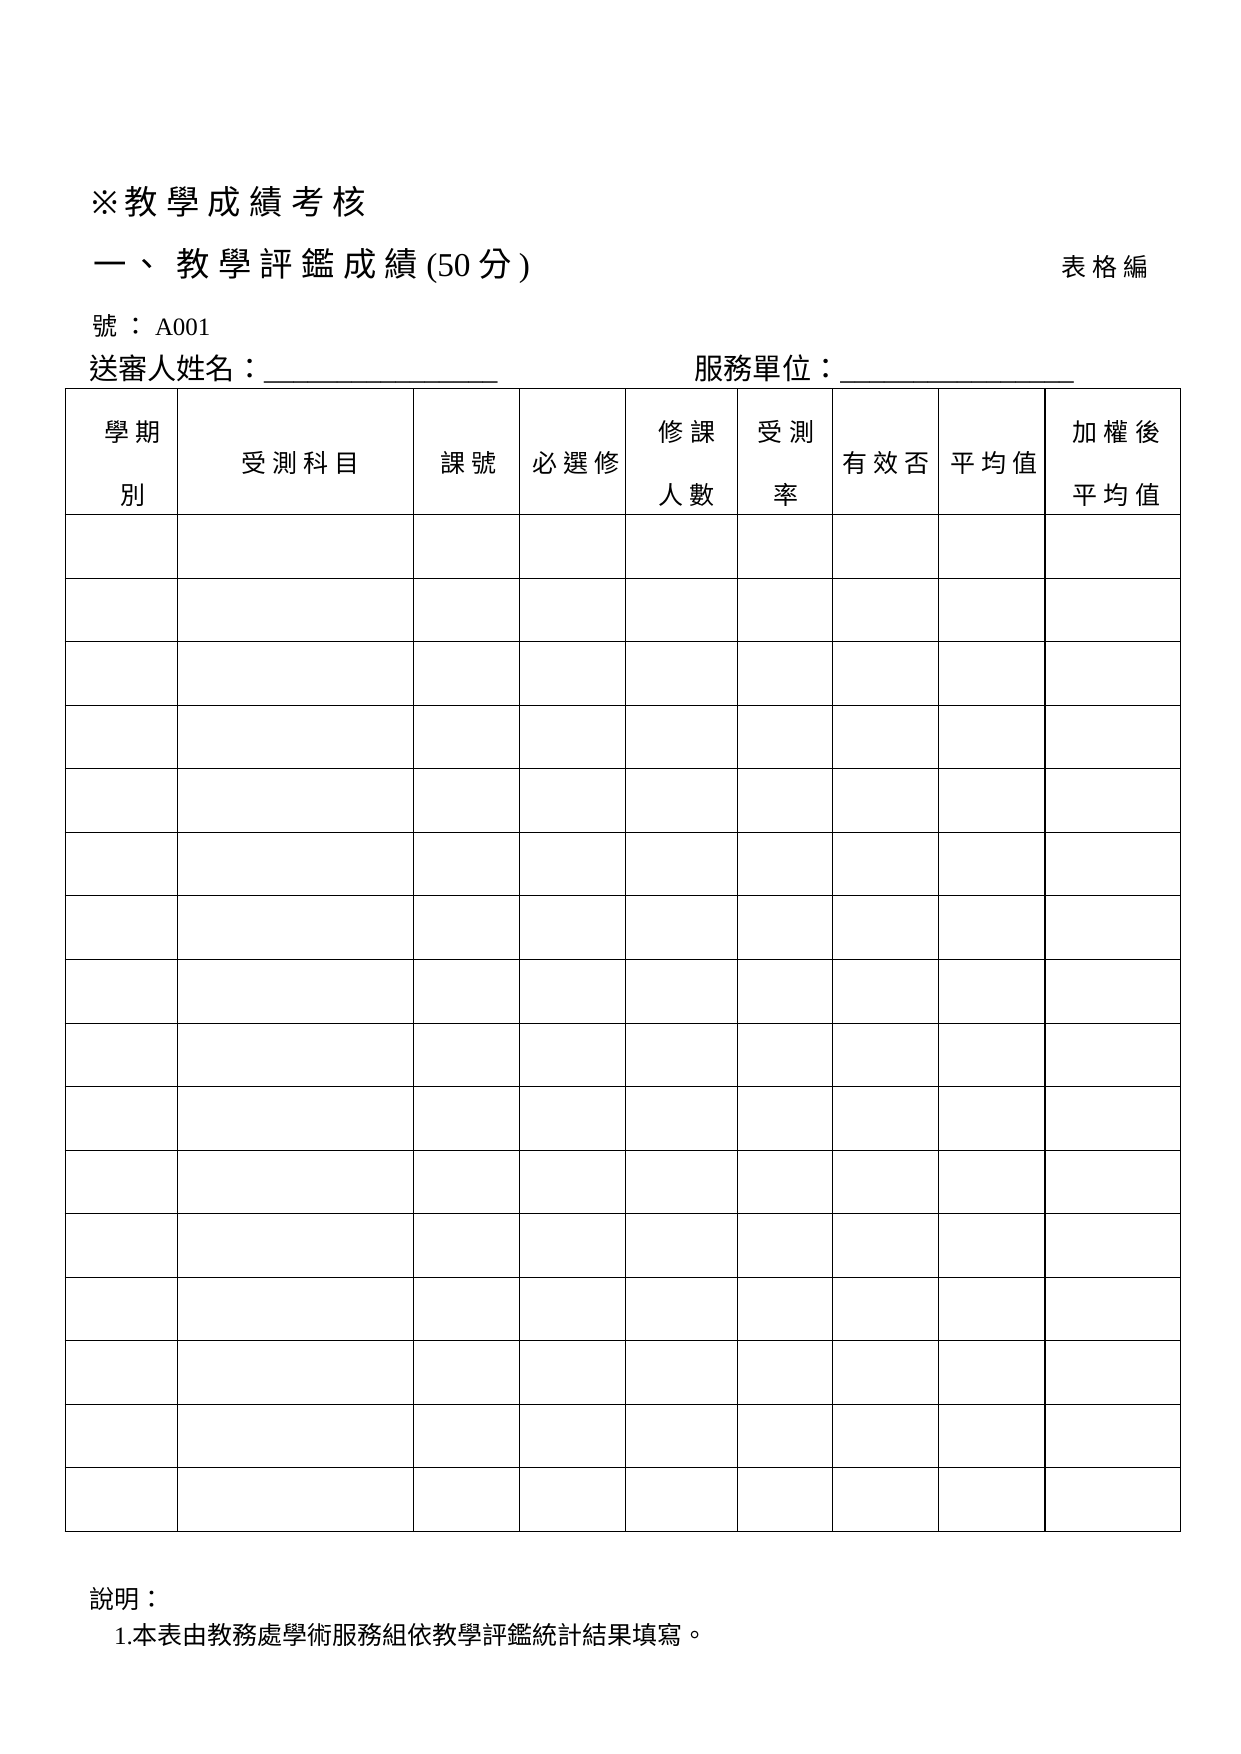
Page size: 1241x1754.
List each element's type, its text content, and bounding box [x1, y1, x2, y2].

table_cell [414, 960, 519, 1022]
table_cell [414, 706, 519, 768]
table_cell [1046, 1214, 1180, 1277]
table_cell [66, 1214, 177, 1277]
table_cell [939, 896, 1044, 959]
table_cell [1046, 642, 1180, 705]
table_cell [178, 1468, 413, 1531]
table_cell [833, 896, 938, 959]
text ※教學成績考核 [89, 158, 1151, 221]
table_cell [66, 515, 177, 578]
table_cell [738, 706, 832, 768]
table_cell [414, 1024, 519, 1086]
table_cell [626, 1024, 737, 1086]
table_header 必選修 [520, 389, 625, 514]
table_cell [939, 833, 1044, 895]
table_cell [738, 896, 832, 959]
table_cell [66, 769, 177, 832]
table_cell [738, 1214, 832, 1277]
table_cell [520, 1024, 625, 1086]
table_header 修課人數 [626, 389, 737, 514]
table_cell [178, 642, 413, 705]
table_cell [66, 642, 177, 705]
table_cell [1046, 1151, 1180, 1213]
text 說明： [89, 1579, 1151, 1616]
table_cell [1046, 1087, 1180, 1149]
table_header 受測科目 [178, 389, 413, 514]
table_cell [178, 1087, 413, 1149]
text 1.本表由教務處學術服務組依教學評鑑統計結果填寫。 [89, 1616, 1151, 1652]
table_cell [520, 1468, 625, 1531]
table_cell [738, 579, 832, 641]
table_cell [939, 579, 1044, 641]
table_cell [939, 1214, 1044, 1277]
text 一、教學評鑑成績(50分) 表格編號：A001 [89, 221, 1151, 346]
table_cell [414, 515, 519, 578]
table_cell [626, 769, 737, 832]
table_cell [738, 1087, 832, 1149]
table_cell [178, 769, 413, 832]
table_cell [414, 642, 519, 705]
table_cell [833, 960, 938, 1022]
table_cell [1046, 833, 1180, 895]
table_cell [66, 706, 177, 768]
table_cell [833, 642, 938, 705]
table_cell [178, 1024, 413, 1086]
table_cell [939, 1278, 1044, 1340]
table_cell [66, 1087, 177, 1149]
table_cell [66, 1151, 177, 1213]
table_cell [520, 1341, 625, 1404]
table_cell [414, 1405, 519, 1467]
table_cell [738, 1151, 832, 1213]
table_cell [178, 1405, 413, 1467]
table_cell [1046, 1278, 1180, 1340]
table_cell [520, 1087, 625, 1149]
table_cell [626, 579, 737, 641]
table_cell [833, 1087, 938, 1149]
table_cell [178, 1214, 413, 1277]
table_cell [520, 1278, 625, 1340]
table_cell [833, 1278, 938, 1340]
table_cell [626, 1278, 737, 1340]
table_cell [939, 515, 1044, 578]
table_cell [520, 642, 625, 705]
table_cell [66, 1405, 177, 1467]
table_cell [66, 960, 177, 1022]
table_cell [178, 960, 413, 1022]
table_cell [738, 1278, 832, 1340]
table_cell [626, 1087, 737, 1149]
table_cell [1046, 896, 1180, 959]
table_cell [833, 1024, 938, 1086]
table_cell [520, 769, 625, 832]
table_cell [414, 833, 519, 895]
table_cell [738, 769, 832, 832]
table_cell [520, 833, 625, 895]
table_cell [738, 960, 832, 1022]
table_cell [939, 1341, 1044, 1404]
table_cell [414, 1151, 519, 1213]
table_cell [520, 579, 625, 641]
table_cell [626, 515, 737, 578]
table_cell [939, 706, 1044, 768]
table_header 學期別 [66, 389, 177, 514]
table_cell [520, 515, 625, 578]
table_cell [833, 769, 938, 832]
table_cell [178, 706, 413, 768]
table_cell [833, 1405, 938, 1467]
table_cell [833, 833, 938, 895]
table_cell [414, 1214, 519, 1277]
table_cell [626, 642, 737, 705]
table_cell [738, 515, 832, 578]
table_cell [833, 1214, 938, 1277]
table_cell [178, 1151, 413, 1213]
table_cell [833, 706, 938, 768]
table_cell [833, 579, 938, 641]
table_cell [520, 960, 625, 1022]
table_cell [66, 1024, 177, 1086]
table_cell [833, 1341, 938, 1404]
table_cell [626, 1214, 737, 1277]
table_cell [414, 1278, 519, 1340]
table_cell [626, 833, 737, 895]
table_cell [626, 1341, 737, 1404]
table_cell [1046, 1341, 1180, 1404]
table_cell [1046, 515, 1180, 578]
table_cell [738, 1341, 832, 1404]
table_header 加權後 平均值 [1046, 389, 1180, 514]
table_cell [738, 1468, 832, 1531]
table_cell [414, 769, 519, 832]
table_cell [66, 1341, 177, 1404]
table_cell [738, 833, 832, 895]
table_cell [626, 896, 737, 959]
table_cell [939, 1151, 1044, 1213]
table_cell [414, 896, 519, 959]
table_cell [66, 896, 177, 959]
text 送審人姓名：________________ 服務單位：________________ [89, 346, 1151, 388]
table_cell [626, 1405, 737, 1467]
table_cell [939, 769, 1044, 832]
table_cell [178, 896, 413, 959]
table_cell [1046, 706, 1180, 768]
table_cell [520, 1151, 625, 1213]
table_cell [626, 706, 737, 768]
table_cell [414, 1087, 519, 1149]
table_cell [414, 579, 519, 641]
table_cell [414, 1341, 519, 1404]
table_cell [178, 833, 413, 895]
table_cell [1046, 579, 1180, 641]
table_cell [414, 1468, 519, 1531]
table_cell [738, 1024, 832, 1086]
table_cell [833, 1151, 938, 1213]
table_cell [66, 1278, 177, 1340]
table_cell [833, 515, 938, 578]
table_cell [178, 1278, 413, 1340]
table_header 平均值 [939, 389, 1044, 514]
table_cell [178, 515, 413, 578]
table_cell [939, 1468, 1044, 1531]
table_cell [1046, 769, 1180, 832]
table_cell [738, 1405, 832, 1467]
table_cell [1046, 1024, 1180, 1086]
table_cell [66, 1468, 177, 1531]
table_cell [833, 1468, 938, 1531]
table_cell [738, 642, 832, 705]
table_cell [1046, 1405, 1180, 1467]
table_cell [626, 1468, 737, 1531]
table_cell [1046, 960, 1180, 1022]
table_cell [178, 1341, 413, 1404]
table_cell [626, 960, 737, 1022]
table_cell [520, 706, 625, 768]
table_cell [520, 896, 625, 959]
table_header 有效否 [833, 389, 938, 514]
table_cell [66, 833, 177, 895]
table_cell [939, 1024, 1044, 1086]
table_cell [939, 1087, 1044, 1149]
table_cell [626, 1151, 737, 1213]
table_header 受測率 [738, 389, 832, 514]
table_cell [520, 1405, 625, 1467]
table_cell [520, 1214, 625, 1277]
table_header 課號 [414, 389, 519, 514]
table_cell [939, 960, 1044, 1022]
table_cell [939, 642, 1044, 705]
table_cell [1046, 1468, 1180, 1531]
table_cell [939, 1405, 1044, 1467]
table_cell [178, 579, 413, 641]
table_cell [66, 579, 177, 641]
